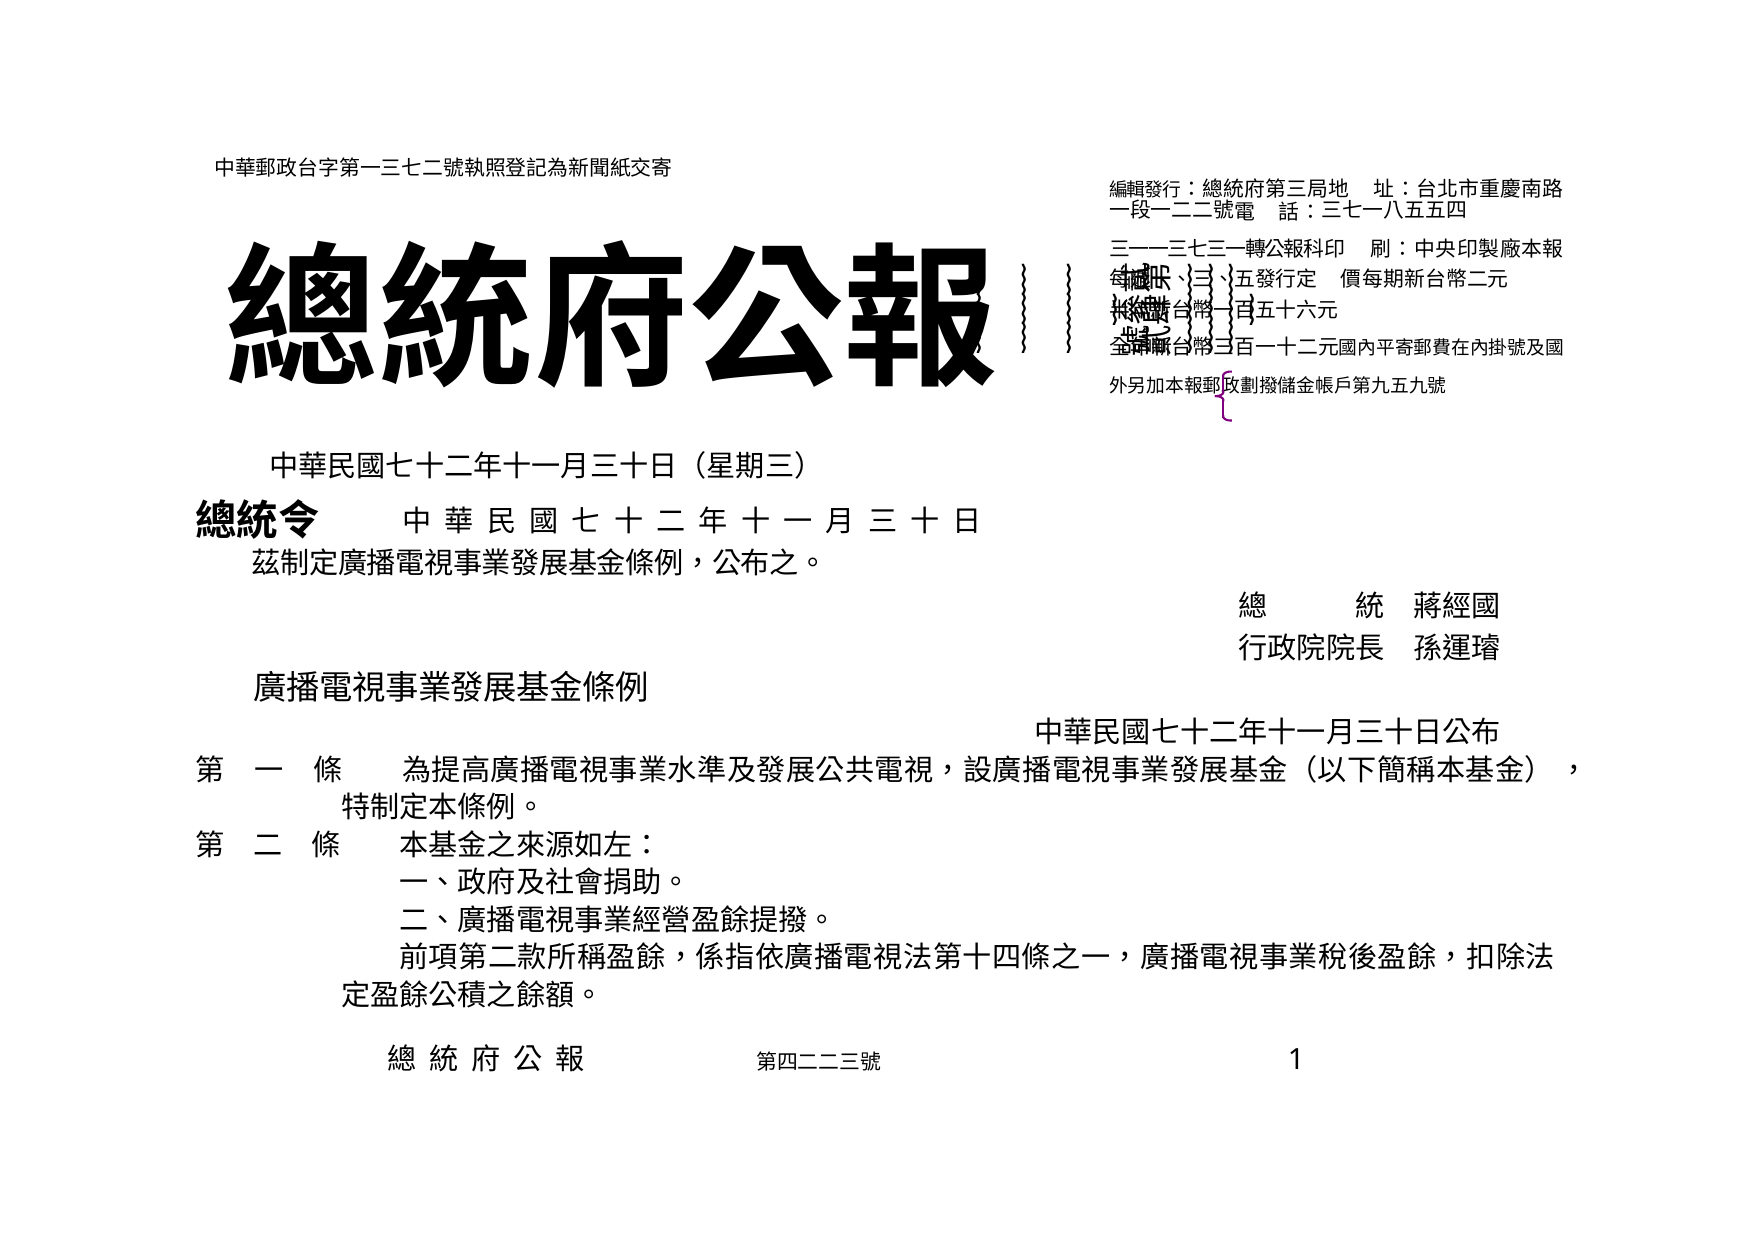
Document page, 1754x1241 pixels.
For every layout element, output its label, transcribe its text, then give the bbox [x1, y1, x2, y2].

text 廣播電視事業發展基金條例 [253, 666, 1559, 708]
text 二、廣播電視事業經營盈餘提撥。 [399, 900, 1559, 938]
text 一、政府及社會捐助。 [399, 863, 1559, 900]
text 前項第二款所稱盈餘，係指依廣播電視法第十四條之一，廣播電視事業稅後盈餘，扣除法定盈餘公積之餘額。 [341, 938, 1559, 1013]
table_header 總統令 [192, 222, 399, 543]
text 第 二 條 本基金之來源如左： [195, 825, 1559, 863]
table_header 中華民國七十二年十一月三十日 [399, 222, 986, 543]
text 總 統 蔣經國 [195, 586, 1501, 623]
text 茲制定廣播電視事業發展基金條例，公布之。 [195, 543, 1559, 581]
text 第 一 條 為提高廣播電視事業水準及發展公共電視，設廣播電視事業發展基金（以下簡稱本基金），特制定本條例。 [195, 750, 1559, 825]
text 中華民國七十二年十一月三十日公布 [195, 713, 1501, 750]
text 行政院院長 孫運璿 [195, 628, 1501, 666]
